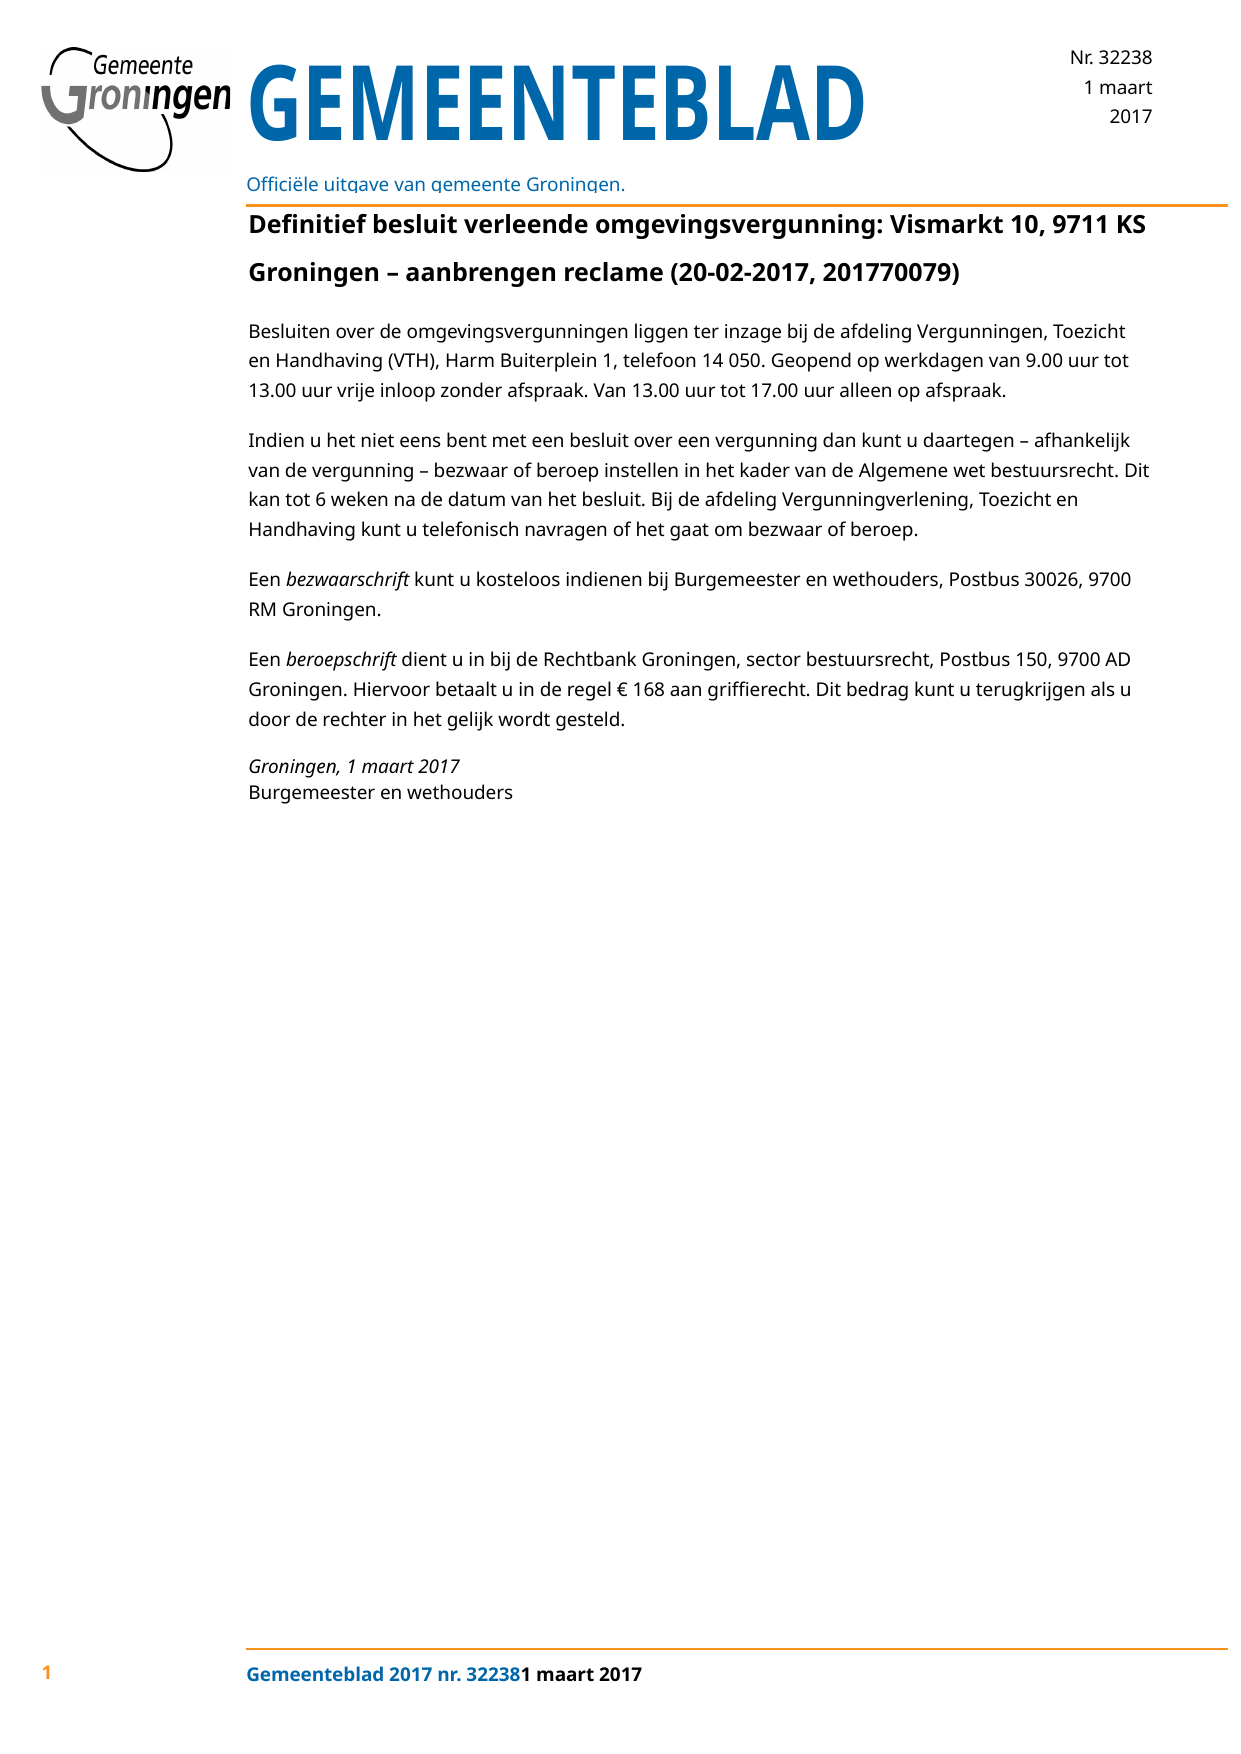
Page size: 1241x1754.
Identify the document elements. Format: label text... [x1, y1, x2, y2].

text Besluiten over de omgevingsvergunningen liggen ter inzage bij de afdeling Vergunningen, Toezicht en Handhaving (VTH), Harm Buiterplein 1, telefoon 14 050. Geopend op werkdagen van 9.00 uur tot 13.00 uur vrije inloop zonder afspraak. Van 13.00 uur tot 17.00 uur alleen op afspraak. [248, 318, 1152, 403]
text Definitief besluit verleende omgevingsvergunning: Vismarkt 10, 9711 KS Groningen – aanbrengen reclame (20-02-2017, 201770079) [248, 207, 1152, 288]
text Burgemeester en wethouders [248, 779, 1152, 805]
text Groningen, 1 maart 2017 [248, 754, 1152, 779]
text Een bezwaarschrift kunt u kosteloos indienen bij Burgemeester en wethouders, Postbus 30026, 9700 RM Groningen. [248, 567, 1152, 622]
text Een beroepschrift dient u in bij de Rechtbank Groningen, sector bestuursrecht, Postbus 150, 9700 AD Groningen. Hiervoor betaalt u in de regel € 168 aan griffierecht. Dit bedrag kunt u terugkrijgen als u door de rechter in het gelijk wordt gesteld. [248, 647, 1152, 732]
picture [41, 47, 231, 172]
text Indien u het niet eens bent met een besluit over een vergunning dan kunt u daartegen – afhankelijk van de vergunning – bezwaar of beroep instellen in het kader van de Algemene wet bestuursrecht. Dit kan tot 6 weken na de datum van het besluit. Bij de afdeling Vergunningverlening, Toezicht en Handhaving kunt u telefonisch navragen of het gaat om bezwaar of beroep. [248, 427, 1152, 542]
